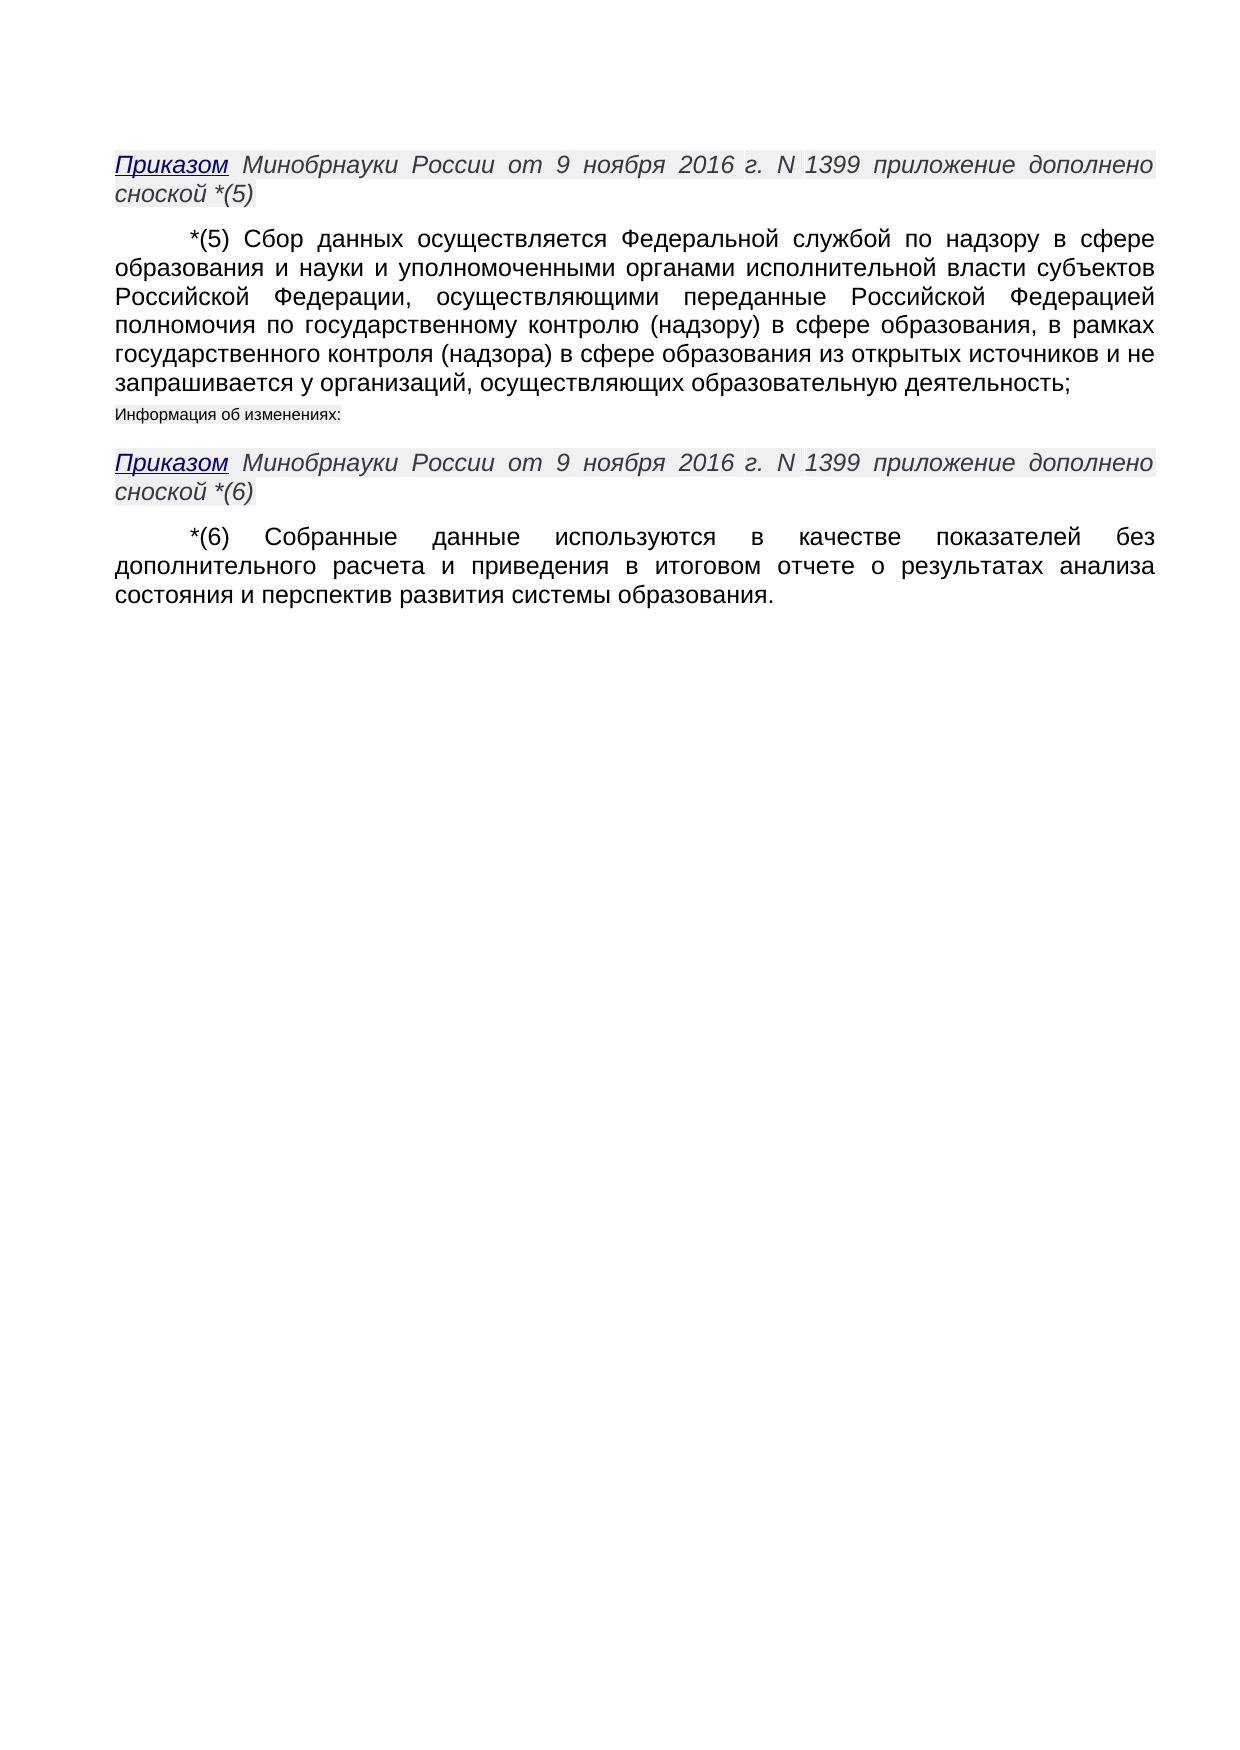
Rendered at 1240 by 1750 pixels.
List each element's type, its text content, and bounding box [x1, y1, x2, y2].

text *(5) Сбор данных осуществляется Федеральной службой по надзору в сфере образования и науки и уполномоченными органами исполнительной власти субъектов Российской Федерации, осуществляющими переданные Российской Федерацией полномочия по государственному контролю (надзору) в сфере образования, в рамках государственного контроля (надзора) в сфере образования из открытых источников и не запрашивается у организаций, осуществляющих образовательную деятельность; [114, 224, 1156, 397]
text *(6) Собранные данные используются в качестве показателей без дополнительного расчета и приведения в итоговом отчете о результатах анализа состояния и перспектив развития системы образования. [114, 522, 1156, 608]
text Приказом Минобрнауки России от 9 ноября 2016 г. N 1399 приложение дополнено сноской *(6) [256, 448, 1156, 506]
text Приказом Минобрнауки России от 9 ноября 2016 г. N 1399 приложение дополнено сноской *(5) [256, 150, 1156, 207]
text Информация об изменениях: [114, 404, 1156, 424]
